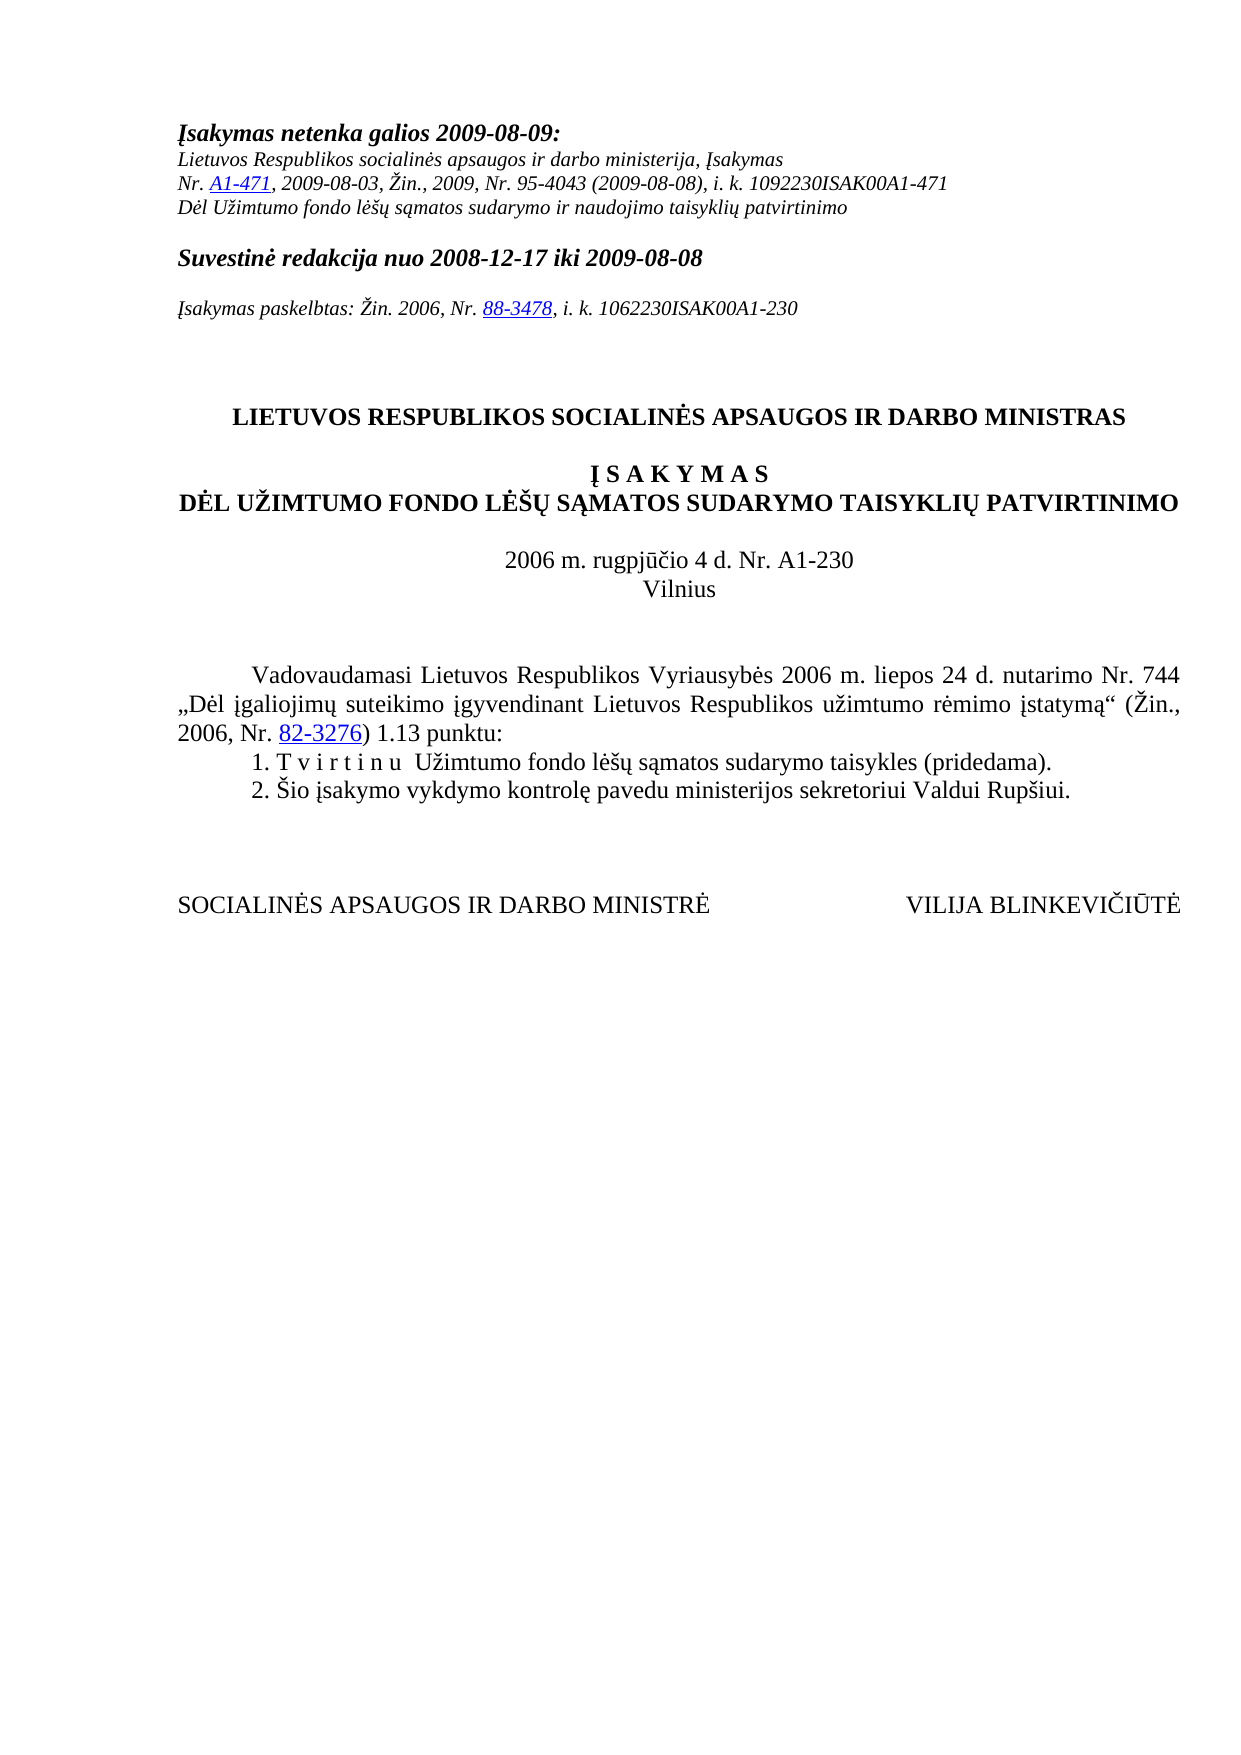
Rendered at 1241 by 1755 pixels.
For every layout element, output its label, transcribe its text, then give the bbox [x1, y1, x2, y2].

text DĖL UŽIMTUMO FONDO LĖŠŲ SĄMATOS SUDARYMO TAISYKLIŲ PATVIRTINIMO [177, 488, 1181, 517]
text 2. Šio įsakymo vykdymo kontrolę pavedu ministerijos sekretoriui Valdui Rupšiui. [177, 775, 1181, 804]
text LIETUVOS RESPUBLIKOS SOCIALINĖS APSAUGOS IR DARBO MINISTRAS [177, 402, 1181, 430]
text Dėl Užimtumo fondo lėšų sąmatos sudarymo ir naudojimo taisyklių patvirtinimo [177, 195, 1181, 219]
text 2006 m. rugpjūčio 4 d. Nr. A1-230 [177, 545, 1181, 574]
text Nr. A1-471, 2009-08-03, Žin., 2009, Nr. 95-4043 (2009-08-08), i. k. 1092230ISAK00A1-471 [177, 171, 1181, 195]
text Į S A K Y M A S [177, 459, 1181, 488]
text 1. Tvirtinu Užimtumo fondo lėšų sąmatos sudarymo taisykles (pridedama). [177, 747, 1181, 775]
text Vilnius [177, 574, 1181, 603]
text Įsakymas paskelbtas: Žin. 2006, Nr. 88-3478, i. k. 1062230ISAK00A1-230 [177, 296, 1181, 320]
text SOCIALINĖS APSAUGOS IR DARBO MINISTRĖ VILIJA BLINKEVIČIŪTĖ [177, 890, 1181, 919]
text Lietuvos Respublikos socialinės apsaugos ir darbo ministerija, Įsakymas [177, 147, 1181, 171]
text Vadovaudamasi Lietuvos Respublikos Vyriausybės 2006 m. liepos 24 d. nutarimo Nr. 744 „Dėl įgaliojimų suteikimo įgyvendinant Lietuvos Respublikos užimtumo rėmimo įstatymą“ (Žin., 2006, Nr. 82-3276) 1.13 punktu: [177, 660, 1181, 747]
text Įsakymas netenka galios 2009-08-09: [177, 118, 1181, 147]
text Suvestinė redakcija nuo 2008-12-17 iki 2009-08-08 [177, 243, 1181, 272]
